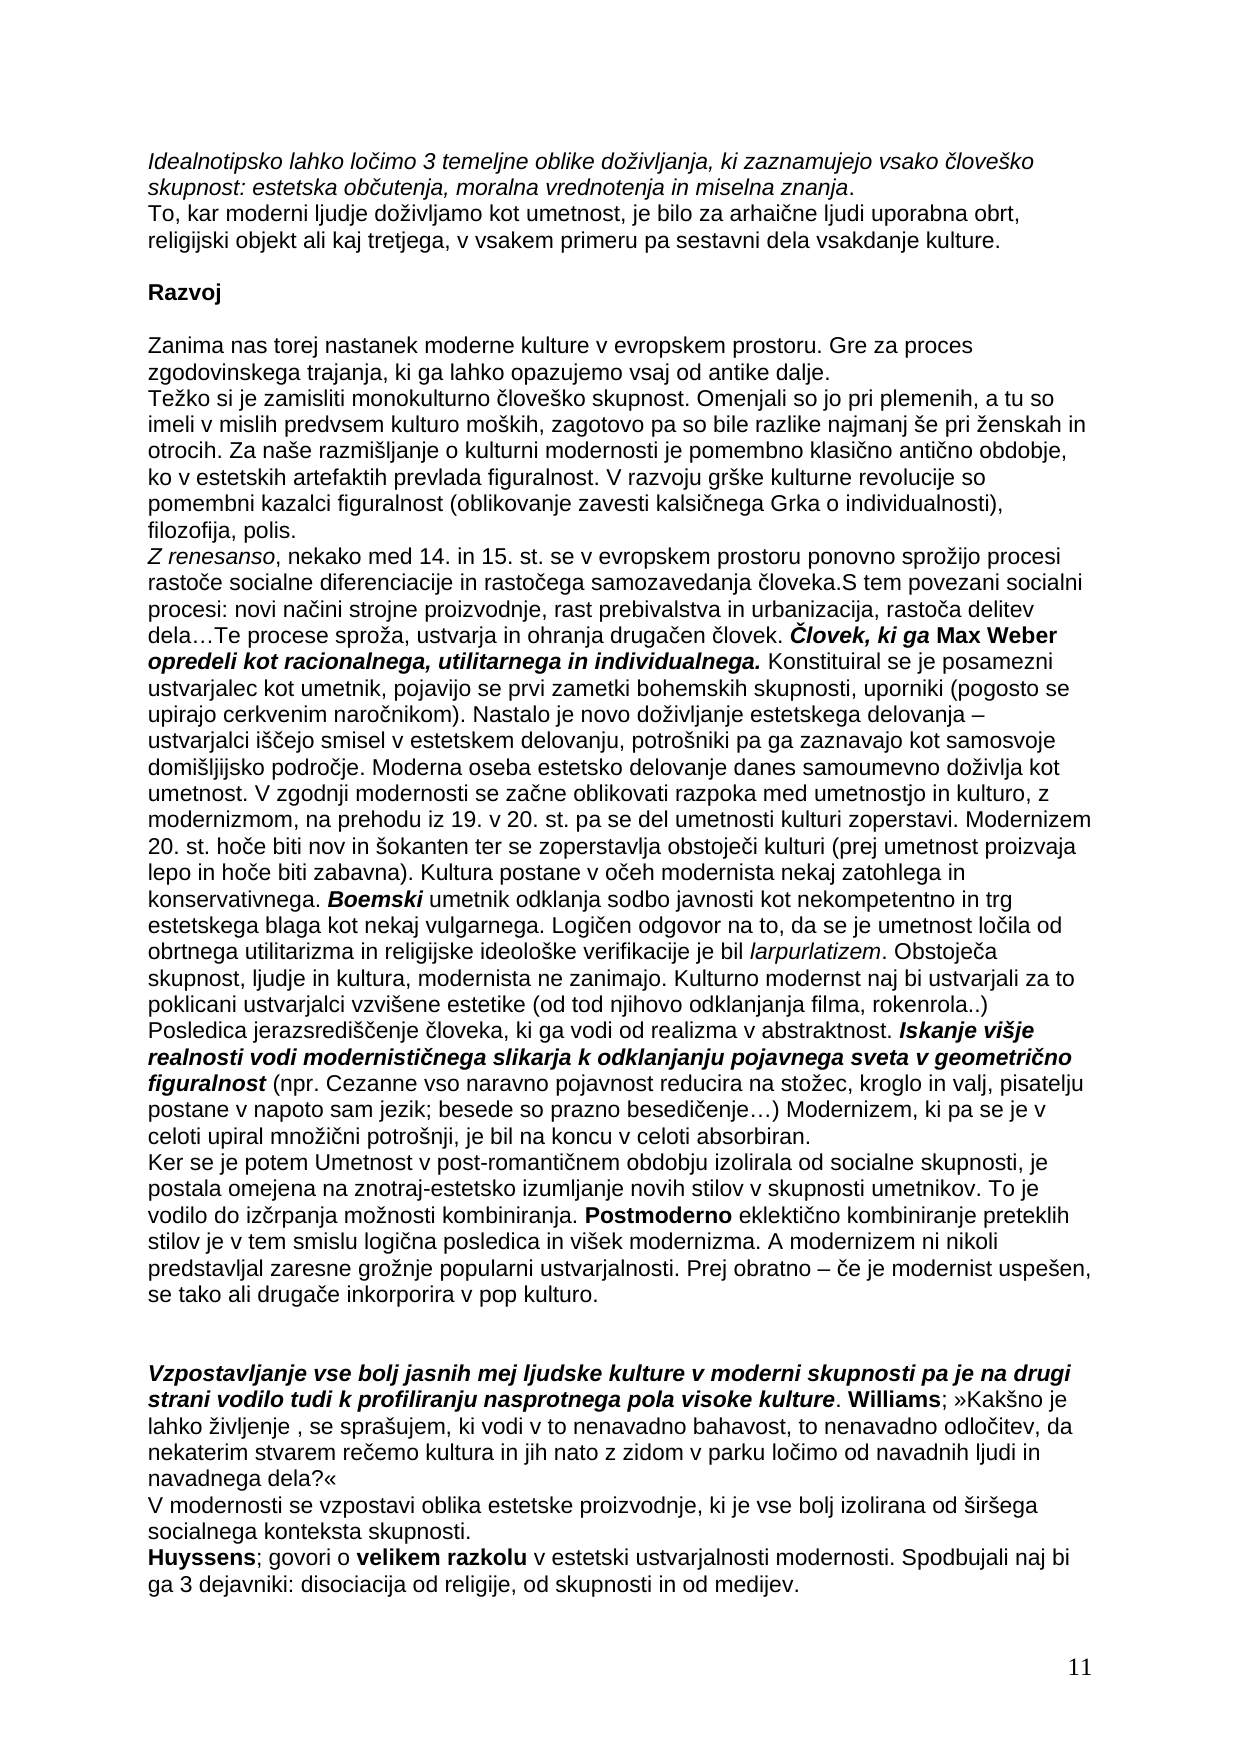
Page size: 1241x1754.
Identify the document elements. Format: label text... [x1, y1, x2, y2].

text Vzpostavljanje vse bolj jasnih mej ljudske kulture v moderni skupnosti pa je na drugi strani vodilo tudi k profiliranju nasprotnega pola visoke kulture. Williams; »Kakšno je lahko življenje , se sprašujem, ki vodi v to nenavadno bahavost, to nenavadno odločitev, da nekaterim stvarem rečemo kultura in jih nato z zidom v parku ločimo od navadnih ljudi in navadnega dela?« [148, 1360, 1093, 1492]
text V modernosti se vzpostavi oblika estetske proizvodnje, ki je vse bolj izolirana od širšega socialnega konteksta skupnosti. [148, 1492, 1093, 1544]
text Težko si je zamisliti monokulturno človeško skupnost. Omenjali so jo pri plemenih, a tu so imeli v mislih predvsem kulturo moških, zagotovo pa so bile razlike najmanj še pri ženskah in otrocih. Za naše razmišljanje o kulturni modernosti je pomembno klasično antično obdobje, ko v estetskih artefaktih prevlada figuralnost. V razvoju grške kulturne revolucije so pomembni kazalci figuralnost (oblikovanje zavesti kalsičnega Grka o individualnosti), filozofija, polis. [148, 385, 1093, 543]
text Idealnotipsko lahko ločimo 3 temeljne oblike doživljanja, ki zaznamujejo vsako človeško skupnost: estetska občutenja, moralna vrednotenja in miselna znanja. [148, 148, 1093, 200]
text Z renesanso, nekako med 14. in 15. st. se v evropskem prostoru ponovno sprožijo procesi rastoče socialne diferenciacije in rastočega samozavedanja človeka.S tem povezani socialni procesi: novi načini strojne proizvodnje, rast prebivalstva in urbanizacija, rastoča delitev dela…Te procese sproža, ustvarja in ohranja drugačen človek. Človek, ki ga Max Weber opredeli kot racionalnega, utilitarnega in individualnega. Konstituiral se je posamezni ustvarjalec kot umetnik, pojavijo se prvi zametki bohemskih skupnosti, uporniki (pogosto se upirajo cerkvenim naročnikom). Nastalo je novo doživljanje estetskega delovanja – ustvarjalci iščejo smisel v estetskem delovanju, potrošniki pa ga zaznavajo kot samosvoje domišljijsko področje. Moderna oseba estetsko delovanje danes samoumevno doživlja kot umetnost. V zgodnji modernosti se začne oblikovati razpoka med umetnostjo in kulturo, z modernizmom, na prehodu iz 19. v 20. st. pa se del umetnosti kulturi zoperstavi. Modernizem 20. st. hoče biti nov in šokanten ter se zoperstavlja obstoječi kulturi (prej umetnost proizvaja lepo in hoče biti zabavna). Kultura postane v očeh modernista nekaj zatohlega in konservativnega. Boemski umetnik odklanja sodbo javnosti kot nekompetentno in trg estetskega blaga kot nekaj vulgarnega. Logičen odgovor na to, da se je umetnost ločila od obrtnega utilitarizma in religijske ideološke verifikacije je bil larpurlatizem. Obstoječa skupnost, ljudje in kultura, modernista ne zanimajo. Kulturno modernst naj bi ustvarjali za to poklicani ustvarjalci vzvišene estetike (od tod njihovo odklanjanja filma, rokenrola..) Posledica jerazsrediščenje človeka, ki ga vodi od realizma v abstraktnost. Iskanje višje realnosti vodi modernističnega slikarja k odklanjanju pojavnega sveta v geometrično figuralnost (npr. Cezanne vso naravno pojavnost reducira na stožec, kroglo in valj, pisatelju postane v napoto sam jezik; besede so prazno besedičenje…) Modernizem, ki pa se je v celoti upiral množični potrošnji, je bil na koncu v celoti absorbiran. [148, 543, 1093, 1149]
subtitle Razvoj [148, 279, 1093, 306]
text Zanima nas torej nastanek moderne kulture v evropskem prostoru. Gre za proces zgodovinskega trajanja, ki ga lahko opazujemo vsaj od antike dalje. [148, 332, 1093, 385]
text To, kar moderni ljudje doživljamo kot umetnost, je bilo za arhaične ljudi uporabna obrt, religijski objekt ali kaj tretjega, v vsakem primeru pa sestavni dela vsakdanje kulture. [148, 200, 1093, 253]
text Huyssens; govori o velikem razkolu v estetski ustvarjalnosti modernosti. Spodbujali naj bi ga 3 dejavniki: disociacija od religije, od skupnosti in od medijev. [148, 1544, 1093, 1597]
text Ker se je potem Umetnost v post-romantičnem obdobju izolirala od socialne skupnosti, je postala omejena na znotraj-estetsko izumljanje novih stilov v skupnosti umetnikov. To je vodilo do izčrpanja možnosti kombiniranja. Postmoderno eklektično kombiniranje preteklih stilov je v tem smislu logična posledica in višek modernizma. A modernizem ni nikoli predstavljal zaresne grožnje popularni ustvarjalnosti. Prej obratno – če je modernist uspešen, se tako ali drugače inkorporira v pop kulturo. [148, 1149, 1093, 1307]
